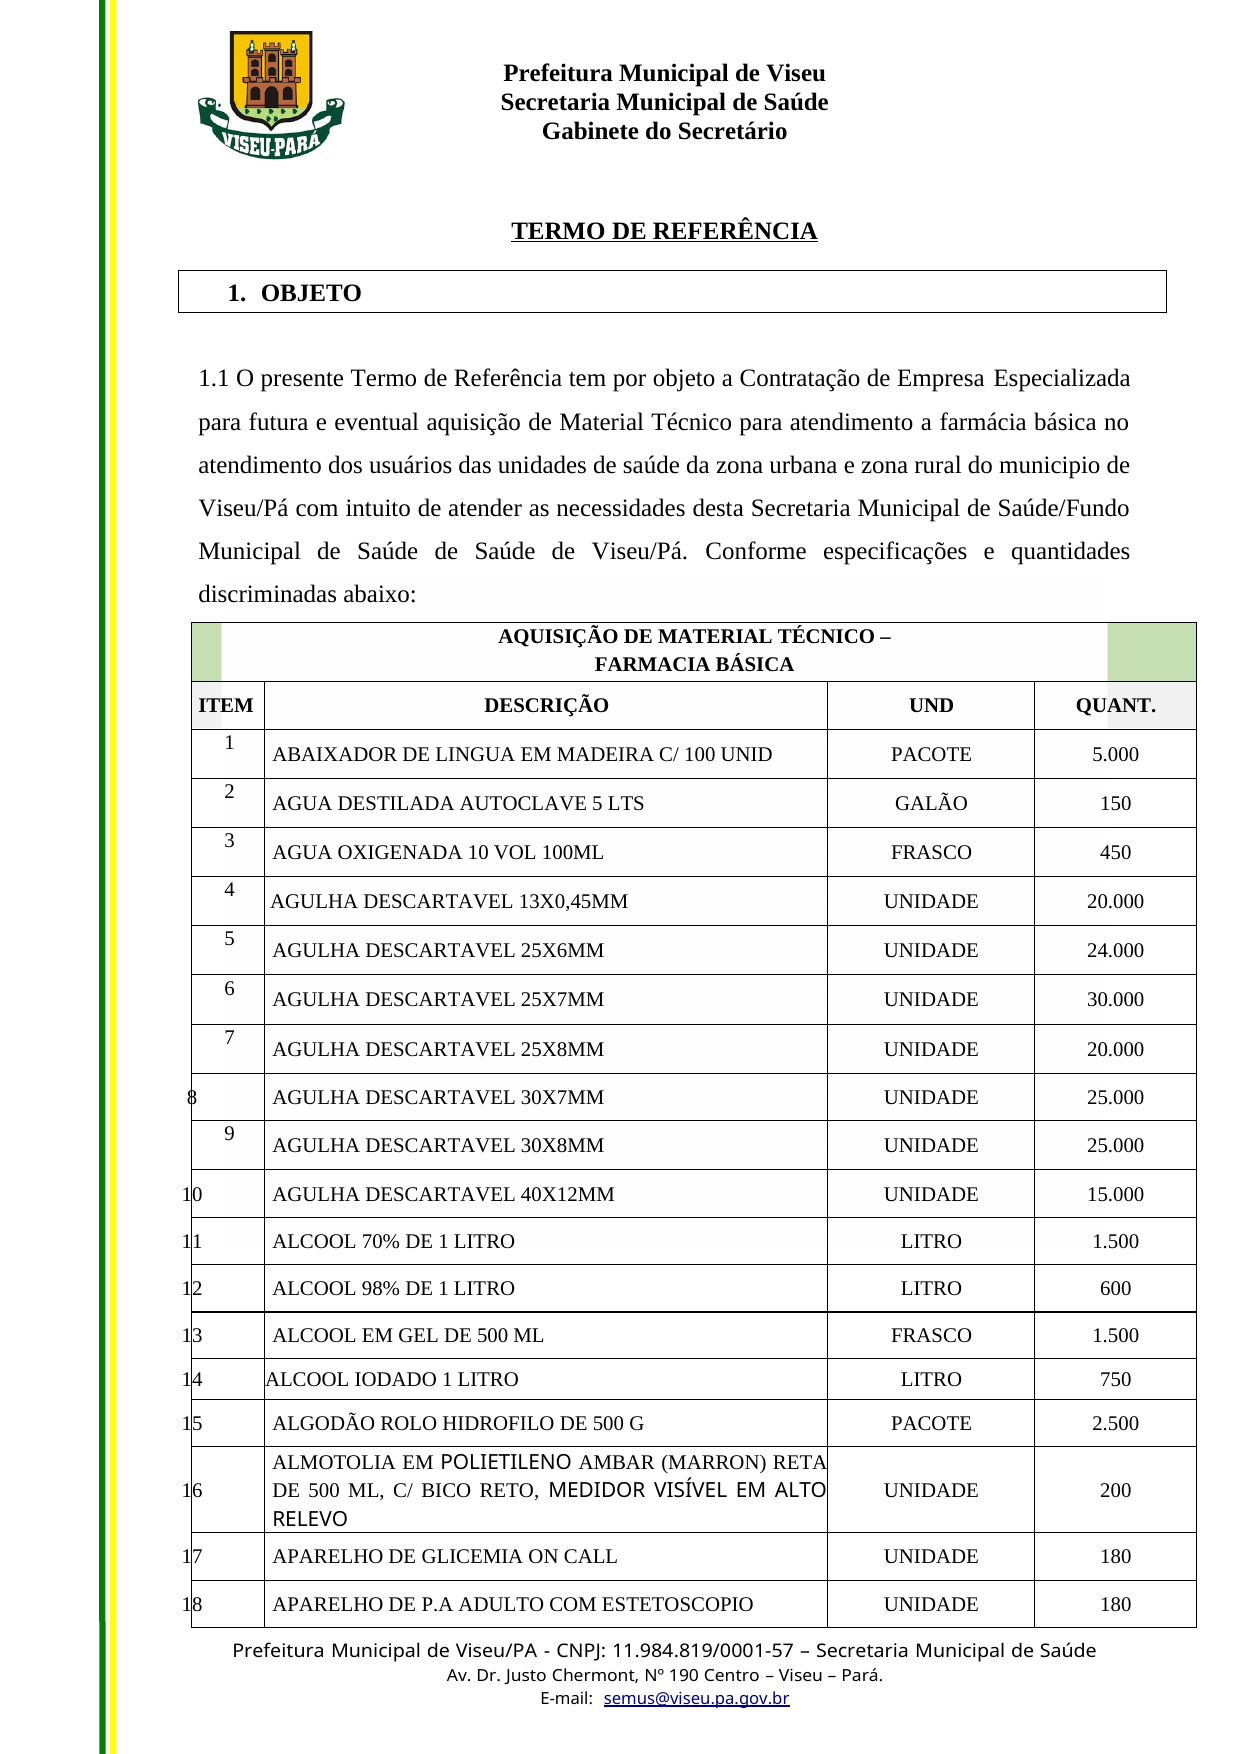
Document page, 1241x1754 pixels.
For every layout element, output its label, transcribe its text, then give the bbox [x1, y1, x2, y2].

table_header AQUISIÇÃO DE MATERIAL TÉCNICO – FARMACIA BÁSICA [1108, 623, 1196, 681]
table_cell 150 [1108, 779, 1196, 827]
table_header AQUISIÇÃO DE MATERIAL TÉCNICO – FARMACIA BÁSICA [192, 623, 221, 681]
table_cell PACOTE [828, 1400, 1034, 1446]
table_cell ALCOOL 70% DE 1 LITRO [265, 1250, 827, 1264]
table_cell UNIDADE [828, 1581, 1034, 1627]
table_cell [192, 779, 221, 827]
table_cell [192, 975, 221, 1023]
table_cell [192, 730, 221, 778]
table_cell 5.000 [1108, 730, 1196, 778]
table_cell 450 [1108, 828, 1196, 876]
table_cell 25.000 [1108, 1074, 1196, 1120]
table_cell ALCOOL IODADO 1 LITRO [265, 1359, 827, 1398]
table_cell 20.000 [1108, 877, 1196, 925]
table_cell [192, 877, 221, 925]
table_cell 20.000 [1108, 1025, 1196, 1073]
table_cell LITRO [828, 1359, 1034, 1398]
table_cell LITRO [828, 1250, 1034, 1264]
table_cell ALCOOL 98% DE 1 LITRO [265, 1265, 827, 1311]
table_cell 2.500 [1035, 1400, 1196, 1446]
table_cell ALGODÃO ROLO HIDROFILO DE 500 G [265, 1400, 827, 1446]
text 1.1 O presente Termo de Referência tem por objeto a Contratação de Empresa Especializada para futura e eventual aquisição de Material Técnico para atendimento a farmácia básica no atendimento dos usuários das unidades de saúde da zona urbana e zona rural do municipio de Viseu/Pá com intuito de atender as necessidades desta Secretaria Municipal de Saúde/Fundo Municipal de Saúde de Saúde de Viseu/Pá. Conforme especificações e quantidades discriminadas abaixo: [198, 363, 1131, 608]
table_cell [192, 1170, 221, 1217]
table_cell 1.500 [1035, 1313, 1196, 1358]
table_cell [192, 1400, 264, 1446]
table_cell 180 [1035, 1533, 1196, 1580]
table_cell 15.000 [1108, 1170, 1196, 1217]
table_cell APARELHO DE P.A ADULTO COM ESTETOSCOPIO [265, 1581, 827, 1627]
table_cell 600 [1035, 1265, 1196, 1311]
table_cell [192, 828, 221, 876]
text 1. OBJETO [227, 278, 1166, 307]
table_cell UNIDADE [828, 1533, 1034, 1580]
table_cell ALCOOL EM GEL DE 500 ML [265, 1313, 827, 1358]
table_cell [192, 1447, 264, 1532]
table_cell 1.500 [1035, 1218, 1196, 1264]
table_cell [192, 1533, 264, 1580]
table_cell [192, 1313, 264, 1358]
table_cell [192, 1025, 221, 1073]
table_cell FRASCO [828, 1313, 1034, 1358]
table_cell UNIDADE [828, 1447, 1034, 1532]
table_cell 200 [1035, 1447, 1196, 1532]
table_cell [192, 1218, 264, 1264]
table_cell 25.000 [1108, 1121, 1196, 1169]
table_cell [192, 1359, 264, 1398]
table_cell QUANT. [1108, 682, 1196, 728]
table_cell 24.000 [1108, 926, 1196, 974]
table_cell [192, 1074, 221, 1120]
table_cell [192, 1581, 264, 1627]
table_cell 180 [1035, 1581, 1196, 1627]
table_cell ALMOTOLIA EM POLIETILENO AMBAR (MARRON) RETA DE 500 ML, C/ BICO RETO, MEDIDOR VISÍVEL EM ALTO RELEVO [265, 1447, 827, 1532]
table_cell [192, 926, 221, 974]
table_cell APARELHO DE GLICEMIA ON CALL [265, 1533, 827, 1580]
table_cell [192, 1121, 221, 1169]
table_cell 750 [1035, 1359, 1196, 1398]
table_cell 30.000 [1108, 975, 1196, 1023]
table_cell LITRO [828, 1265, 1034, 1311]
table_cell ITEM [192, 682, 221, 728]
text TERMO DE REFERÊNCIA [177, 216, 1152, 244]
table_cell [192, 1265, 264, 1311]
